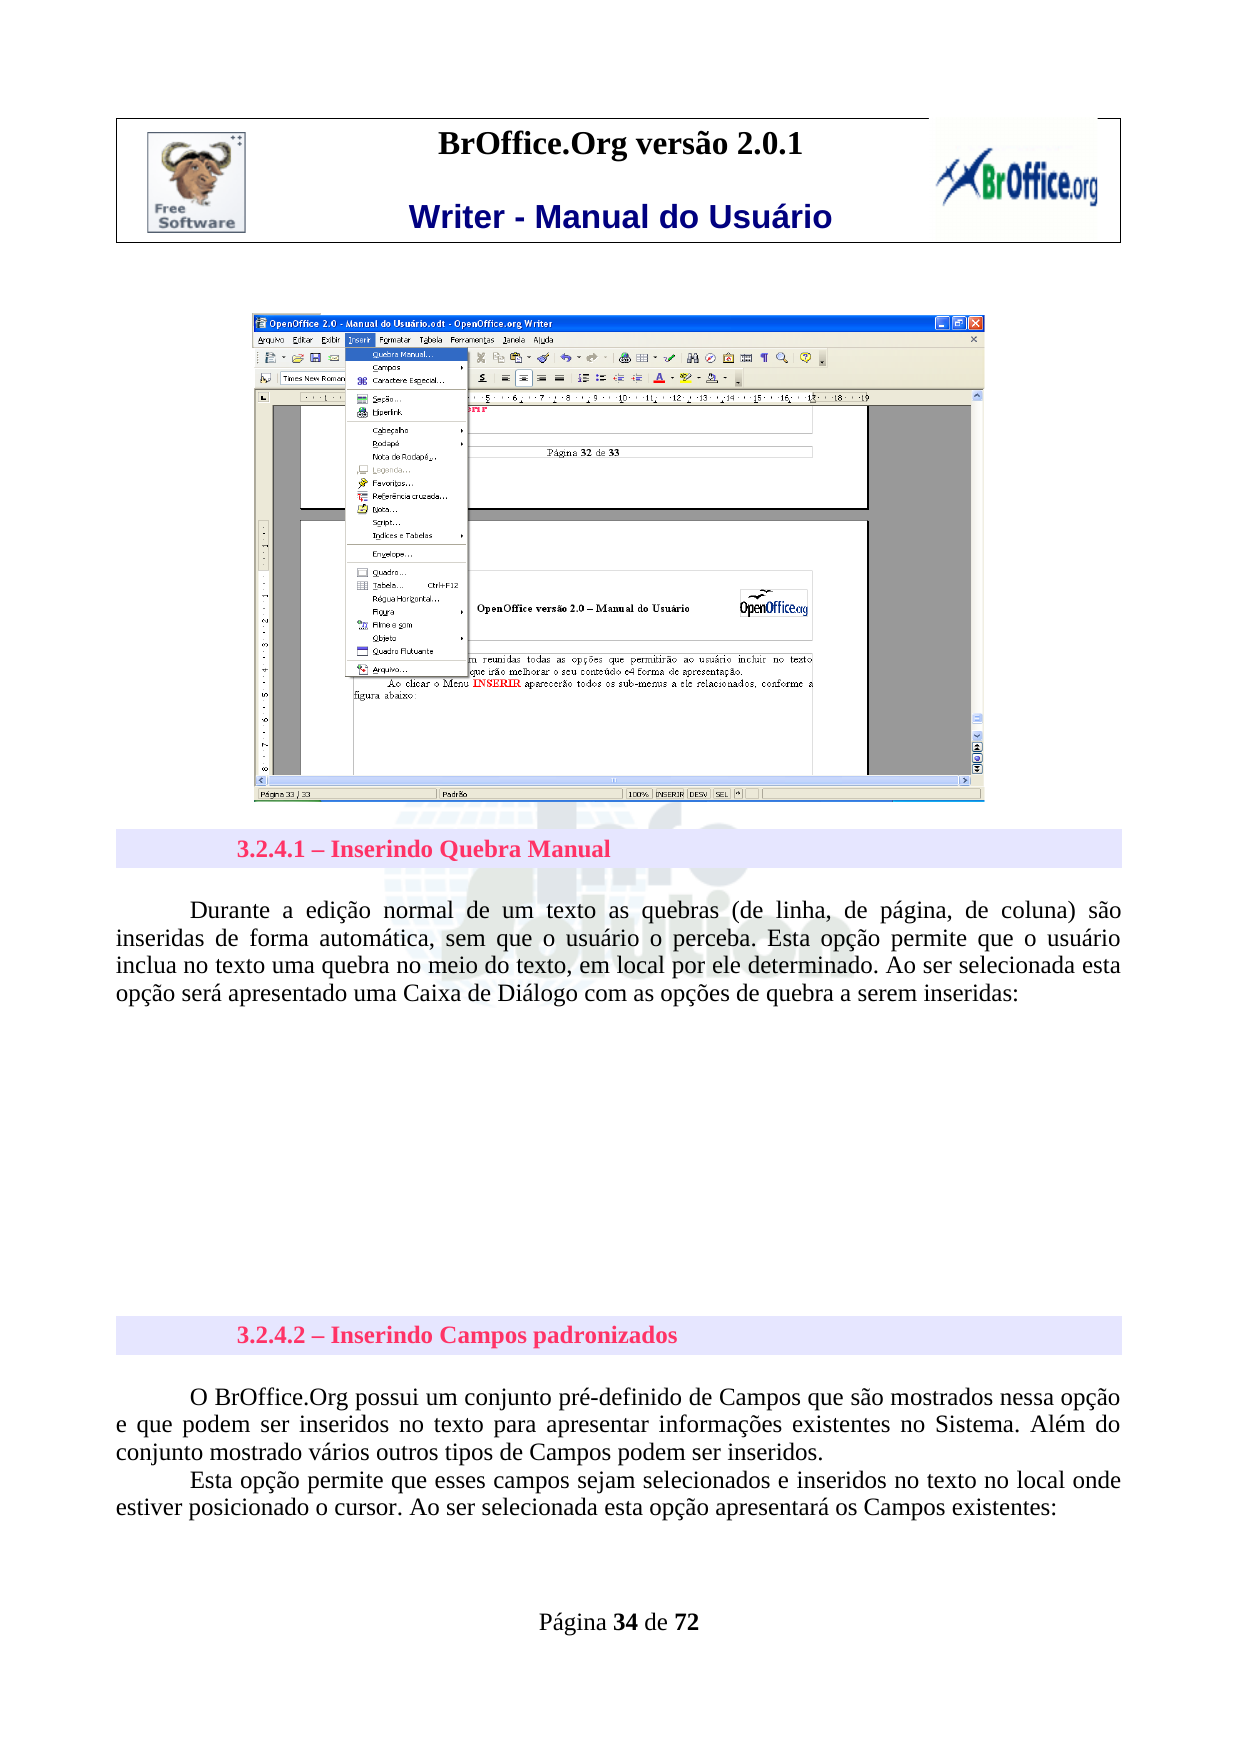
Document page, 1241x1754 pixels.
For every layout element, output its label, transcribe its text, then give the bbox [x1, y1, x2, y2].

picture [384, 868, 854, 896]
picture [147, 132, 246, 233]
text O BrOffice.Org possui um conjunto pré-definido de Campos que são mostrados nessa opção e que podem ser inseridos no texto para apresentar informações existentes no Sistema. Além do conjunto mostrado vários outros tipos de Campos podem ser inseridos. [116, 1383, 1122, 1466]
table_header 3.2.4.2 – Inserindo Campos padronizados [116, 1316, 1122, 1355]
picture [251, 312, 987, 829]
text Esta opção permite que esses campos sejam selecionados e inseridos no texto no local onde estiver posicionado o cursor. Ao ser selecionada esta opção apresentará os Campos existentes: [116, 1466, 1122, 1521]
table_header 3.2.4.1 – Inserindo Quebra Manual [116, 829, 1122, 868]
text Durante a edição normal de um texto as quebras (de linha, de página, de coluna) são inseridas de forma automática, sem que o usuário o perceba. Esta opção permite que o usuário inclua no texto uma quebra no meio do texto, em local por ele determinado. Ao ser selecionada esta opção será apresentado uma Caixa de Diálogo com as opções de quebra a serem inseridas: [116, 896, 1122, 1007]
picture [928, 117, 1098, 241]
